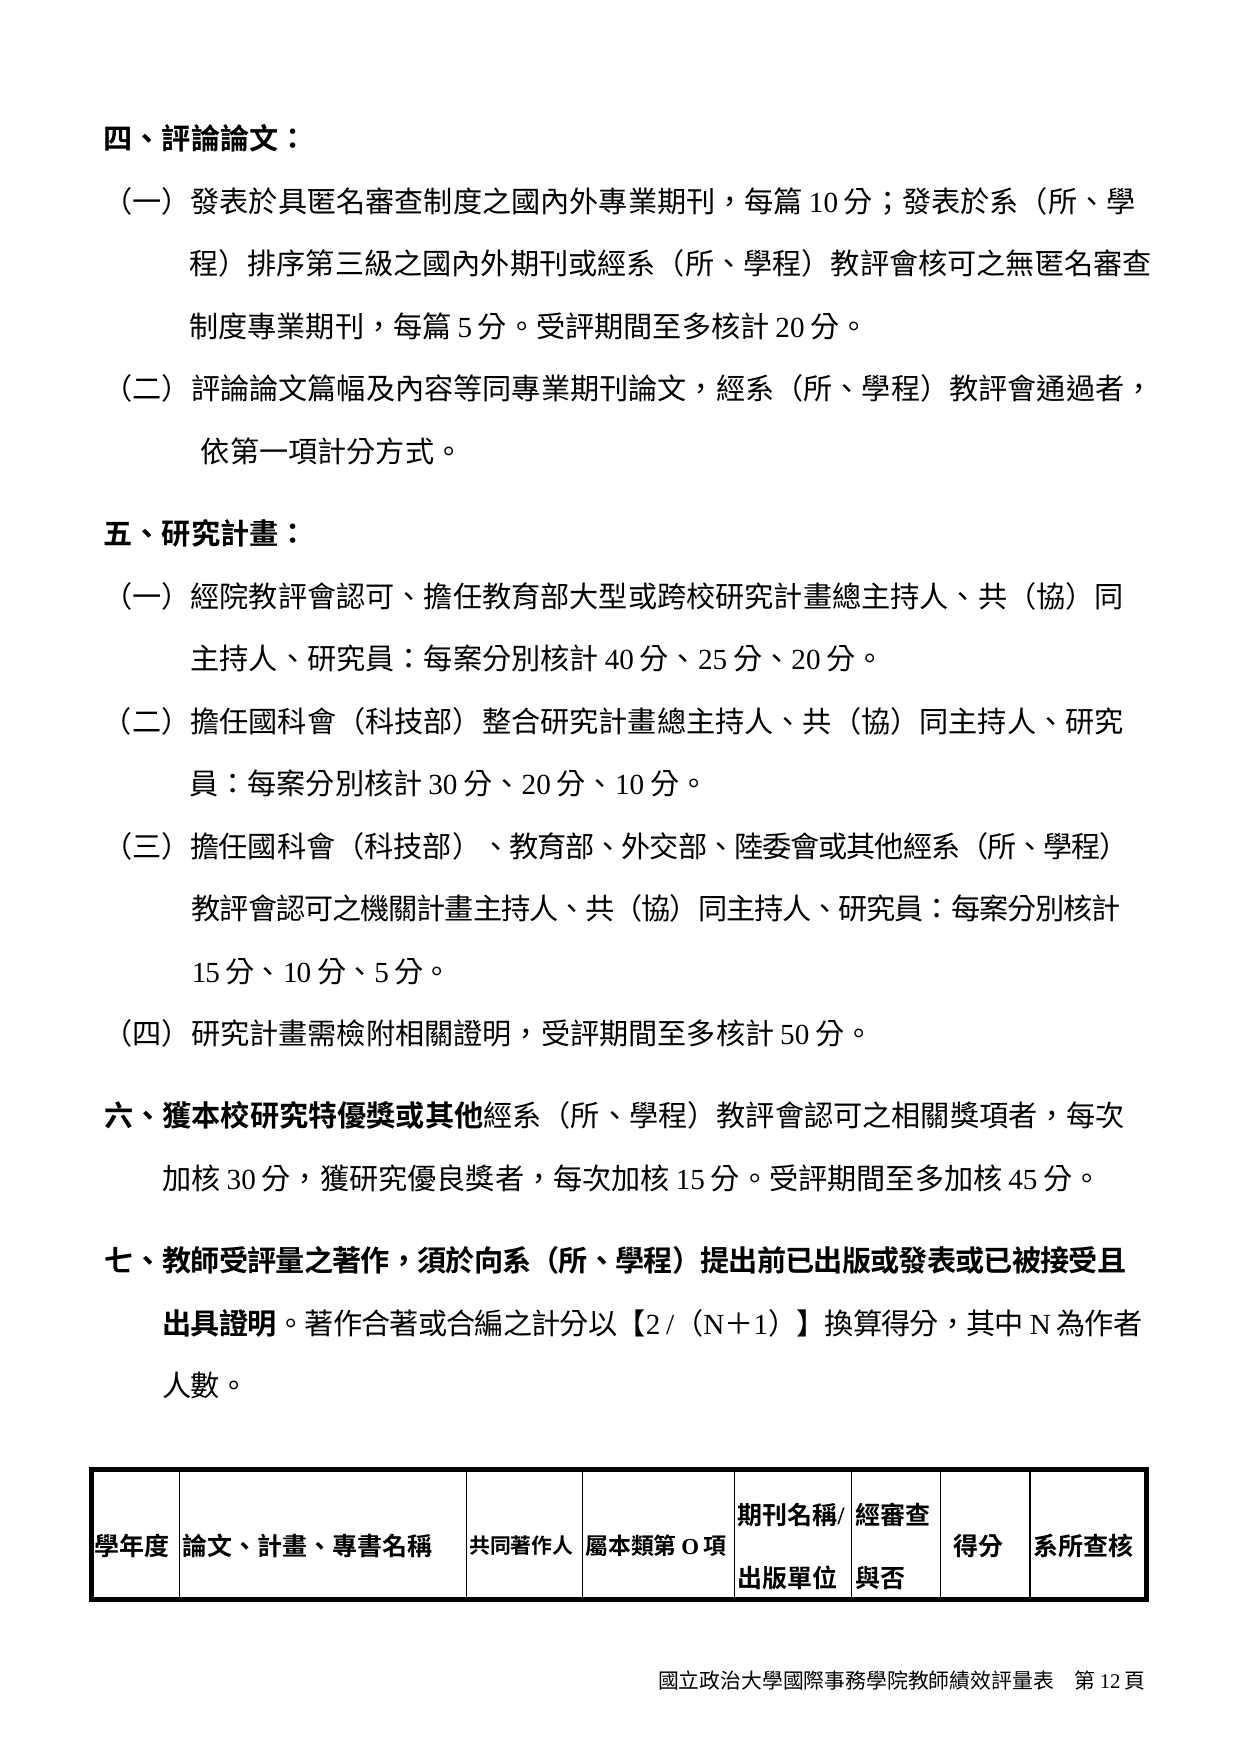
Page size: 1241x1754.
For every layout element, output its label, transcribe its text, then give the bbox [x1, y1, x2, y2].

text （四）研究計畫需檢附相關證明，受評期間至多核計50分。 [103, 990, 1152, 1053]
table_header 共同著作人 [467, 1472, 582, 1597]
text （二）評論論文篇幅及內容等同專業期刊論文，經系（所、學程）教評會通過者，依第一項計分方式。 [103, 345, 1152, 470]
text （一）發表於具匿名審查制度之國內外專業期刊，每篇10分；發表於系（所、學程）排序第三級之國內外期刊或經系（所、學程）教評會核可之無匿名審查制度專業期刊，每篇5分。受評期間至多核計20分。 [103, 158, 1152, 345]
text 六、獲本校研究特優獎或其他經系（所、學程）教評會認可之相關獎項者，每次加核30分，獲研究優良獎者，每次加核15分。受評期間至多加核45分。 [104, 1072, 1152, 1197]
text 五、研究計畫： [103, 490, 1152, 553]
table_header 期刊名稱/ 出版單位 [735, 1472, 851, 1597]
table_header 得分 [941, 1472, 1029, 1597]
table_header 論文、計畫、專書名稱 [180, 1472, 466, 1597]
text 七、教師受評量之著作，須於向系（所、學程）提出前已出版或發表或已被接受且出具證明。著作合著或合編之計分以【2 /（N＋1）】換算得分，其中N為作者人數。 [104, 1217, 1152, 1405]
text （一）經院教評會認可、擔任教育部大型或跨校研究計畫總主持人、共（協）同主持人、研究員：每案分別核計40分、25分、20分。 [103, 553, 1152, 678]
table_header 經審查 與否 [852, 1472, 940, 1597]
table_header 學年度 [94, 1472, 179, 1597]
table_header 系所查核 [1031, 1472, 1144, 1597]
table_header [1151, 1467, 1156, 1597]
table_header 屬本類第O項 [583, 1472, 734, 1597]
text （二）擔任國科會（科技部）整合研究計畫總主持人、共（協）同主持人、研究員：每案分別核計30分、20分、10分。 [103, 678, 1152, 803]
text 四、評論論文： [103, 95, 1152, 158]
text （三）擔任國科會（科技部）、教育部、外交部、陸委會或其他經系（所、學程）教評會認可之機關計畫主持人、共（協）同主持人、研究員：每案分別核計15分、10分、5分。 [103, 803, 1152, 990]
